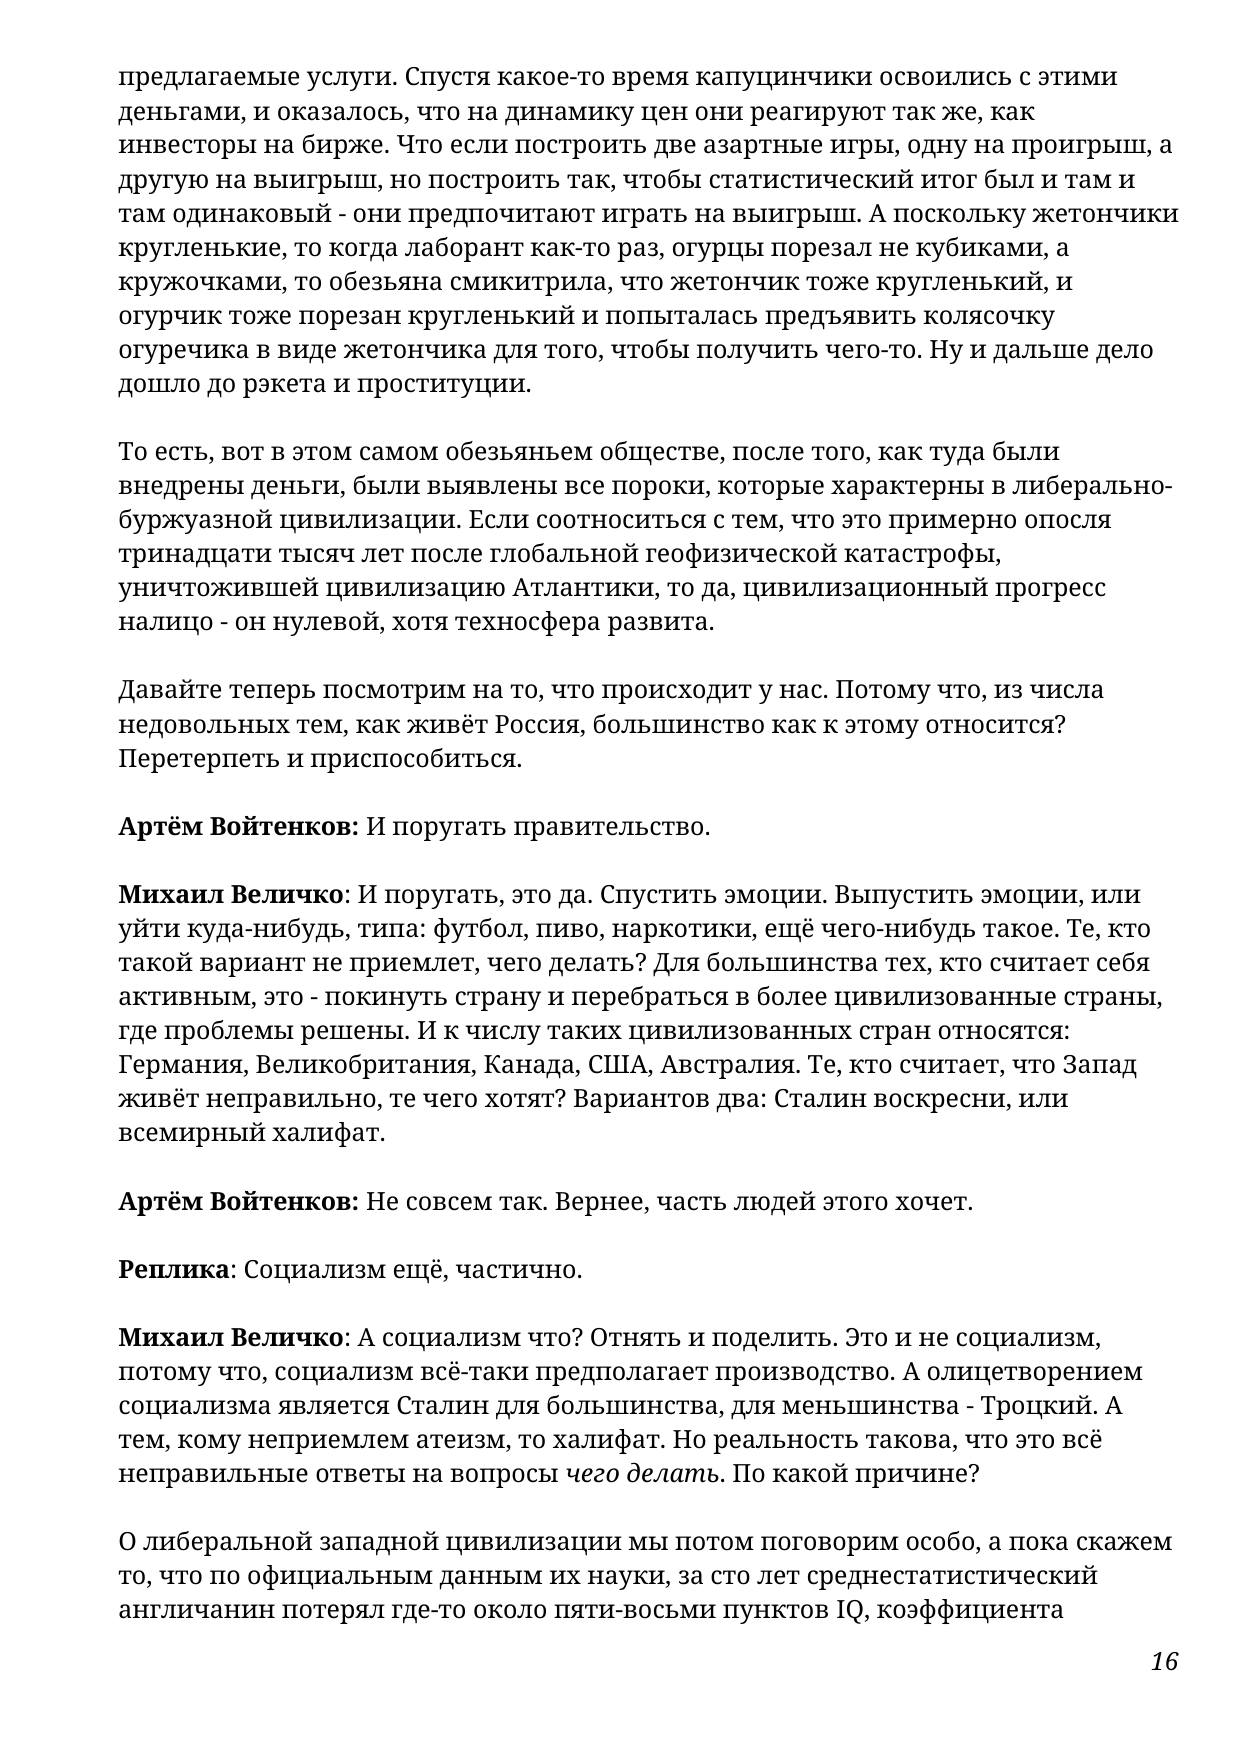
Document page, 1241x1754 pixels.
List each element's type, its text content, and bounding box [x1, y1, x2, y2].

text Артём Войтенков: И поругать правительство. [118, 808, 1181, 842]
text То есть, вот в этом самом обезьяньем обществе, после того, как туда были внедрены деньги, были выявлены все пороки, которые характерны в либерально-буржуазной цивилизации. Если соотноситься с тем, что это примерно опосля тринадцати тысяч лет после глобальной геофизической катастрофы, уничтожившей цивилизацию Атлантики, то да, цивилизационный прогресс налицо - он нулевой, хотя техносфера развита. [118, 434, 1181, 638]
text Михаил Величко: А социализм что? Отнять и поделить. Это и не социализм, потому что, социализм всё-таки предполагает производство. А олицетворением социализма является Сталин для большинства, для меньшинства - Троцкий. А тем, кому неприемлем атеизм, то халифат. Но реальность такова, что это всё неправильные ответы на вопросы чего делать. По какой причине? [118, 1319, 1181, 1490]
text Артём Войтенков: Не совсем так. Вернее, часть людей этого хочет. [118, 1183, 1181, 1217]
text Реплика: Социализм ещё, частично. [118, 1251, 1181, 1285]
text О либеральной западной цивилизации мы потом поговорим особо, а пока скажем то, что по официальным данным их науки, за сто лет среднестатистический англичанин потерял где-то около пяти-восьми пунктов IQ, коэффициента [118, 1524, 1181, 1626]
text предлагаемые услуги. Спустя какое-то время капуцинчики освоились с этими деньгами, и оказалось, что на динамику цен они реагируют так же, как инвесторы на бирже. Что если построить две азартные игры, одну на проигрыш, а другую на выигрыш, но построить так, чтобы статистический итог был и там и там одинаковый - они предпочитают играть на выигрыш. А поскольку жетончики кругленькие, то когда лаборант как-то раз, огурцы порезал не кубиками, а кружочками, то обезьяна смикитрила, что жетончик тоже кругленький, и огурчик тоже порезан кругленький и попыталась предъявить колясочку огуречика в виде жетончика для того, чтобы получить чего-то. Ну и дальше дело дошло до рэкета и проституции. [118, 59, 1181, 400]
text Давайте теперь посмотрим на то, что происходит у нас. Потому что, из числа недовольных тем, как живёт Россия, большинство как к этому относится? Перетерпеть и приспособиться. [118, 672, 1181, 774]
text Михаил Величко: И поругать, это да. Спустить эмоции. Выпустить эмоции, или уйти куда-нибудь, типа: футбол, пиво, наркотики, ещё чего-нибудь такое. Те, кто такой вариант не приемлет, чего делать? Для большинства тех, кто считает себя активным, это - покинуть страну и перебраться в более цивилизованные страны, где проблемы решены. И к числу таких цивилизованных стран относятся: Германия, Великобритания, Канада, США, Австралия. Те, кто считает, что Запад живёт неправильно, те чего хотят? Вариантов два: Сталин воскресни, или всемирный халифат. [118, 877, 1181, 1149]
